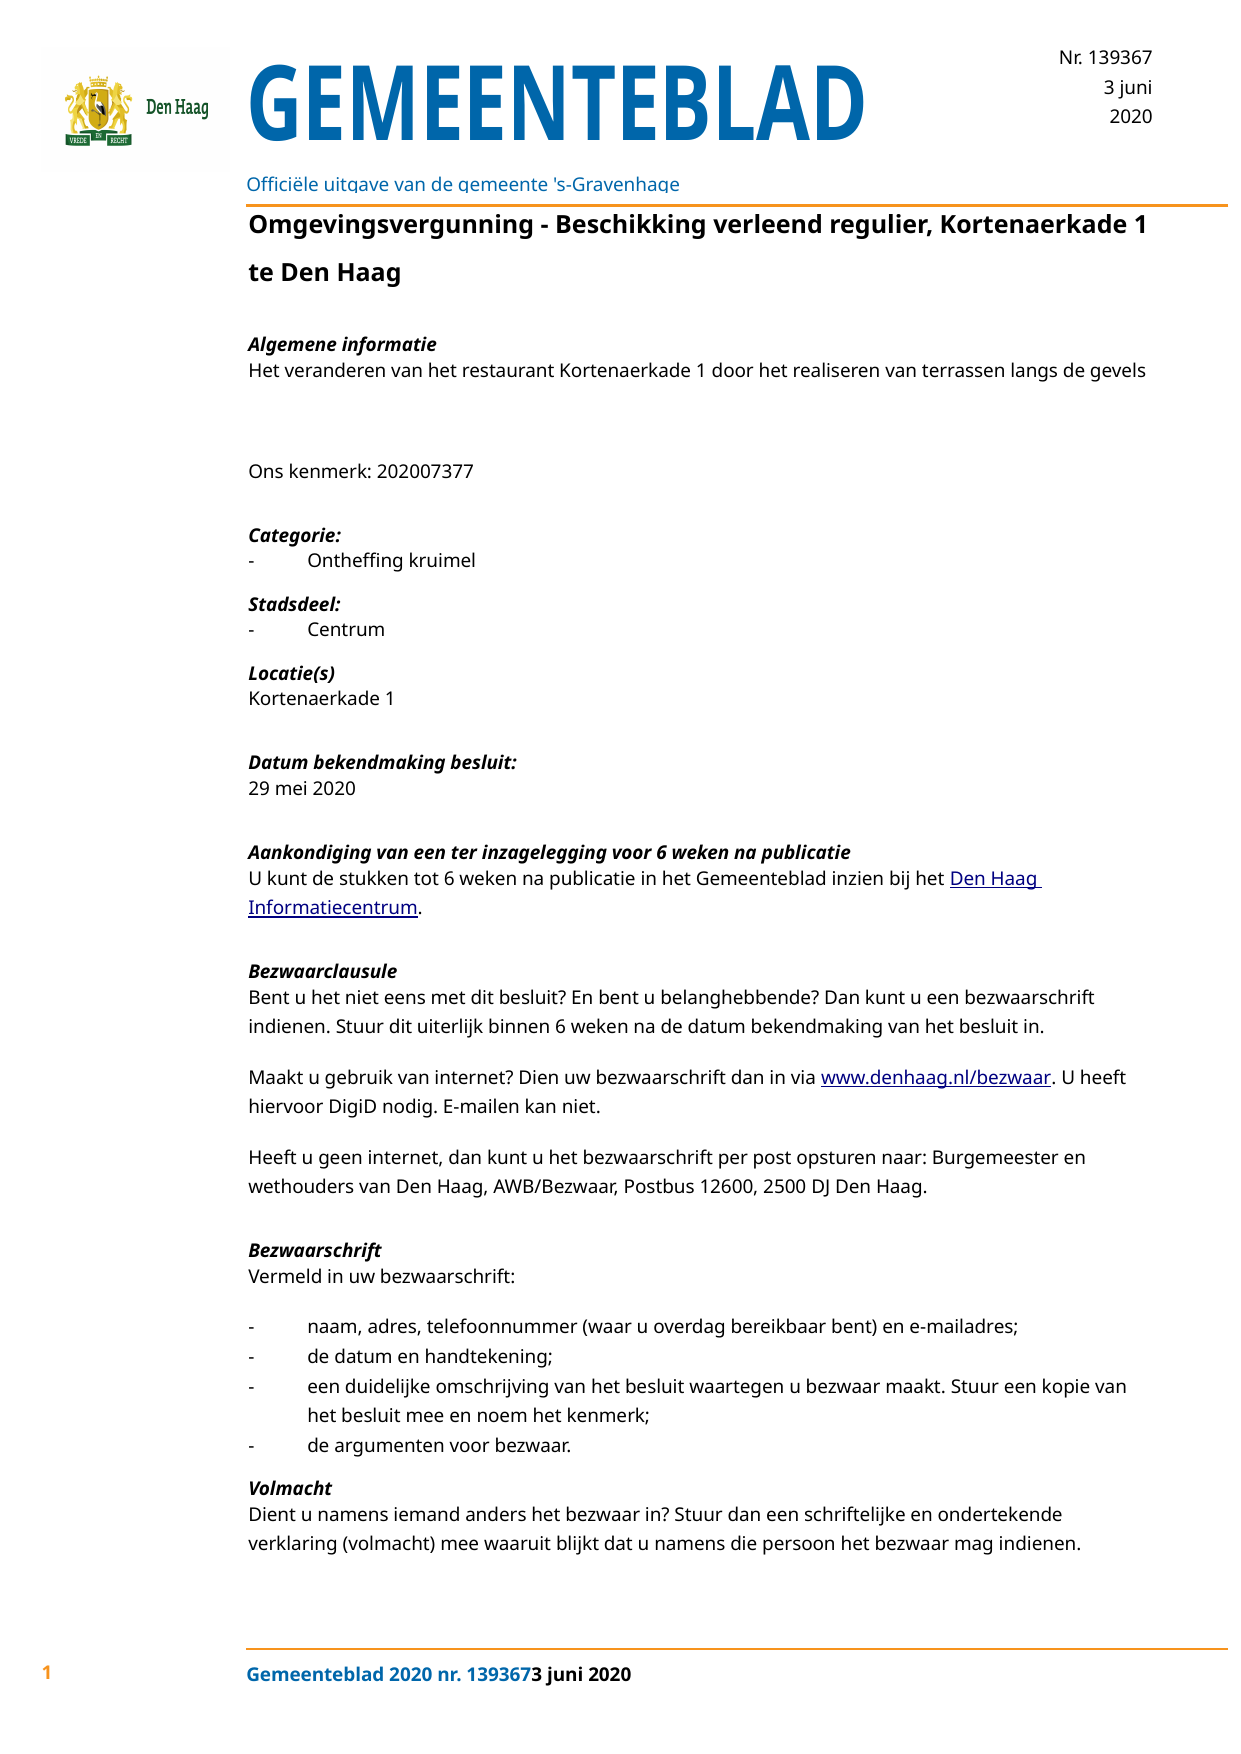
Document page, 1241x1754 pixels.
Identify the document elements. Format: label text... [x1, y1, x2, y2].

text Bent u het niet eens met dit besluit? En bent u belanghebbende? Dan kunt u een bezwaarschrift indienen. Stuur dit uiterlijk binnen 6 weken na de datum bekendmaking van het besluit in. [248, 984, 1152, 1039]
text Bezwaarschrift [248, 1238, 1152, 1263]
text Volmacht [248, 1475, 1152, 1501]
text Stadsdeel: [248, 591, 1152, 617]
text Algemene informatie [248, 331, 1152, 357]
text Ons kenmerk: 202007377 [248, 458, 1152, 484]
text U kunt de stukken tot 6 weken na publicatie in het Gemeenteblad inzien bij het Den Haag Informatiecentrum. [248, 865, 1152, 920]
picture [41, 47, 231, 172]
text Maakt u gebruik van internet? Dien uw bezwaarschrift dan in via www.denhaag.nl/bezwaar. U heeft hiervoor DigiD nodig. E-mailen kan niet. [248, 1064, 1152, 1119]
text Locatie(s) [248, 660, 1152, 685]
text Datum bekendmaking besluit: [248, 749, 1152, 775]
text Bezwaarclausule [248, 958, 1152, 984]
text 29 mei 2020 [248, 775, 1152, 801]
text Heeft u geen internet, dan kunt u het bezwaarschrift per post opsturen naar: Burgemeester en wethouders van Den Haag, AWB/Bezwaar, Postbus 12600, 2500 DJ Den Haag. [248, 1144, 1152, 1199]
text Dient u namens iemand anders het bezwaar in? Stuur dan een schriftelijke en ondertekende verklaring (volmacht) mee waaruit blijkt dat u namens die persoon het bezwaar mag indienen. [248, 1501, 1152, 1556]
text Het veranderen van het restaurant Kortenaerkade 1 door het realiseren van terrassen langs de gevels [248, 357, 1152, 383]
text Kortenaerkade 1 [248, 685, 1152, 711]
list naam, adres, telefoonnummer (waar u overdag bereikbaar bent) en e-mailadres; [248, 1314, 1152, 1339]
text Vermeld in uw bezwaarschrift: [248, 1263, 1152, 1289]
text Aankondiging van een ter inzagelegging voor 6 weken na publicatie [248, 839, 1152, 865]
list Centrum [248, 617, 1152, 642]
list Ontheffing kruimel [248, 548, 1152, 573]
list de argumenten voor bezwaar. [248, 1432, 1152, 1458]
list een duidelijke omschrijving van het besluit waartegen u bezwaar maakt. Stuur een kopie van het besluit mee en noem het kenmerk; [248, 1373, 1152, 1428]
text Categorie: [248, 522, 1152, 548]
text Omgevingsvergunning - Beschikking verleend regulier, Kortenaerkade 1 te Den Haag [248, 207, 1152, 288]
list de datum en handtekening; [248, 1343, 1152, 1369]
